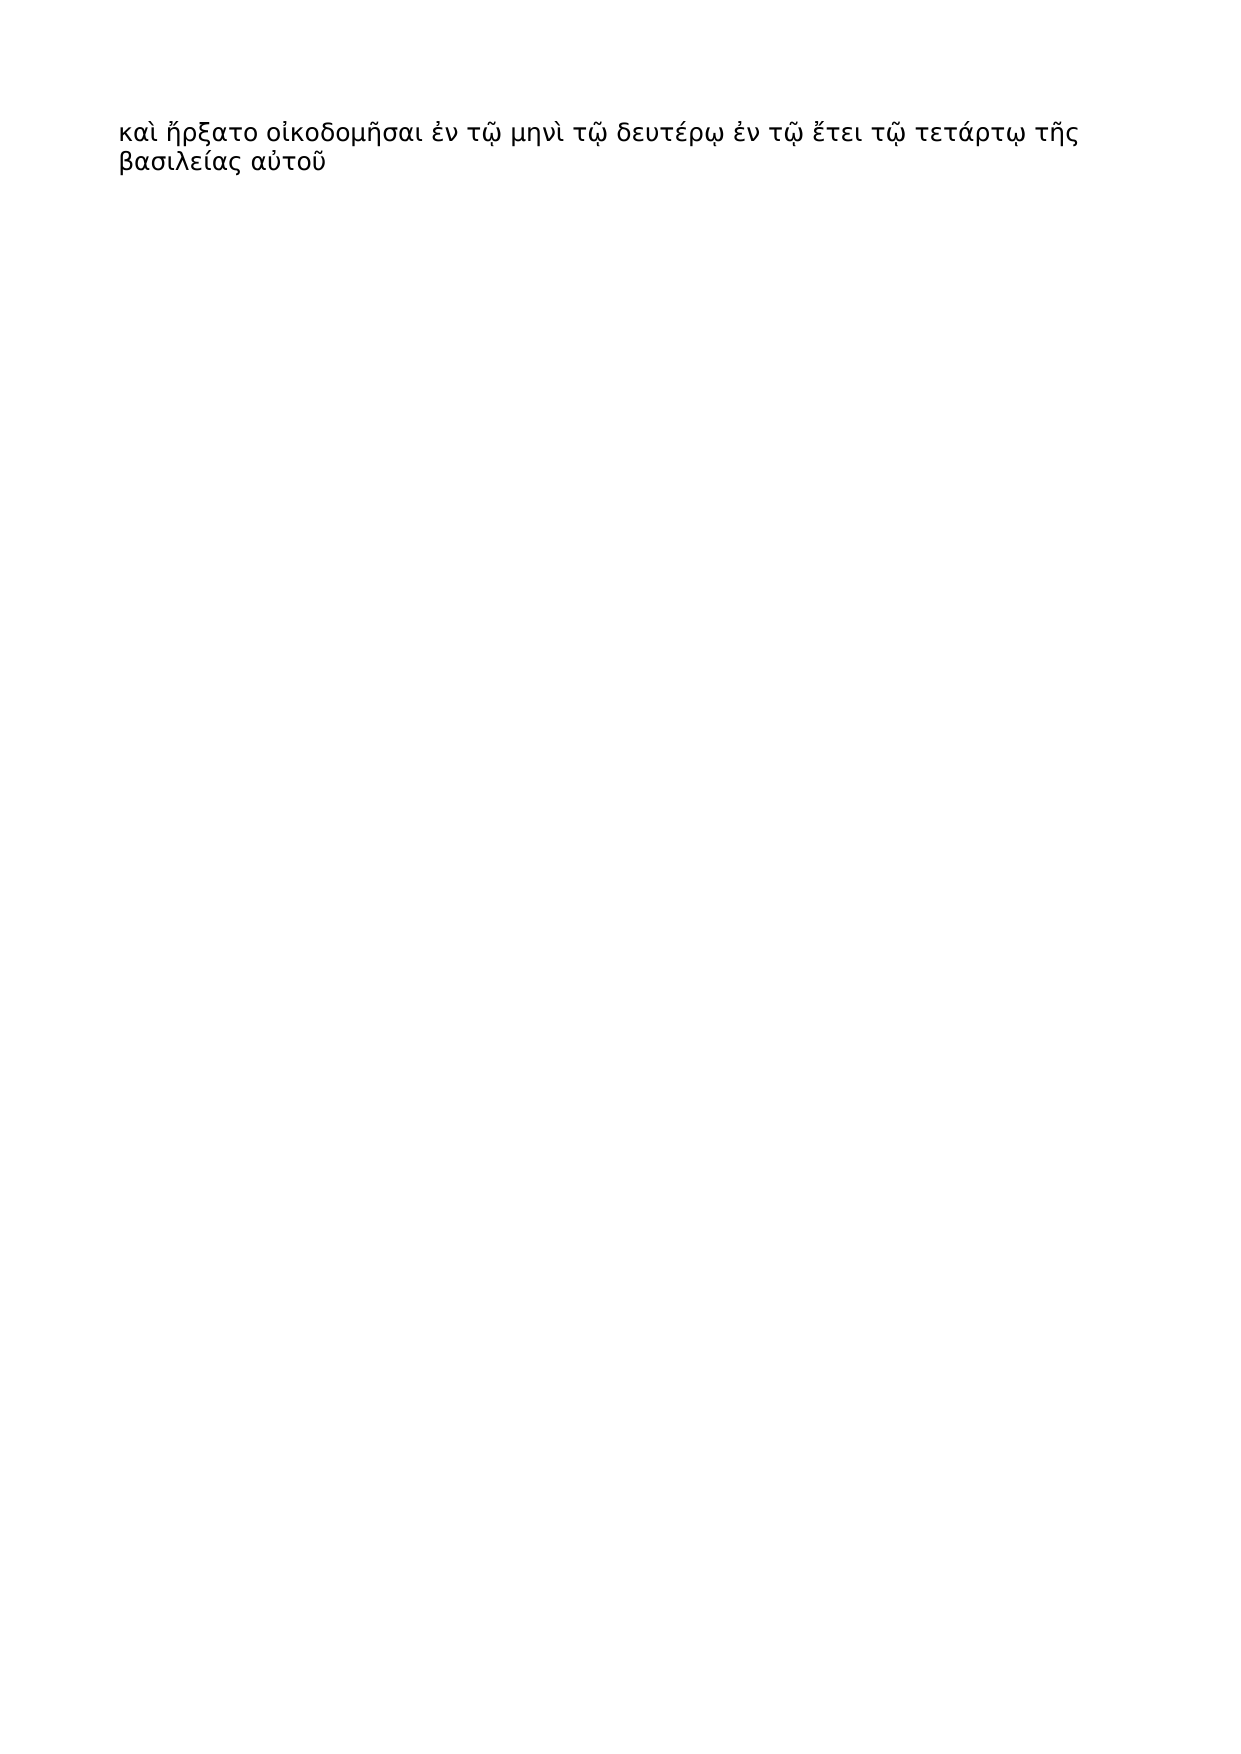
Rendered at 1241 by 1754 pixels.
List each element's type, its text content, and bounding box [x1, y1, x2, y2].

text καὶ ἤρξατο οἰκοδομῆσαι ἐν τῷ μηνὶ τῷ δευτέρῳ ἐν τῷ ἔτει τῷ τετάρτῳ τῆς βασιλείας αὐτοῦ [118, 118, 1122, 176]
